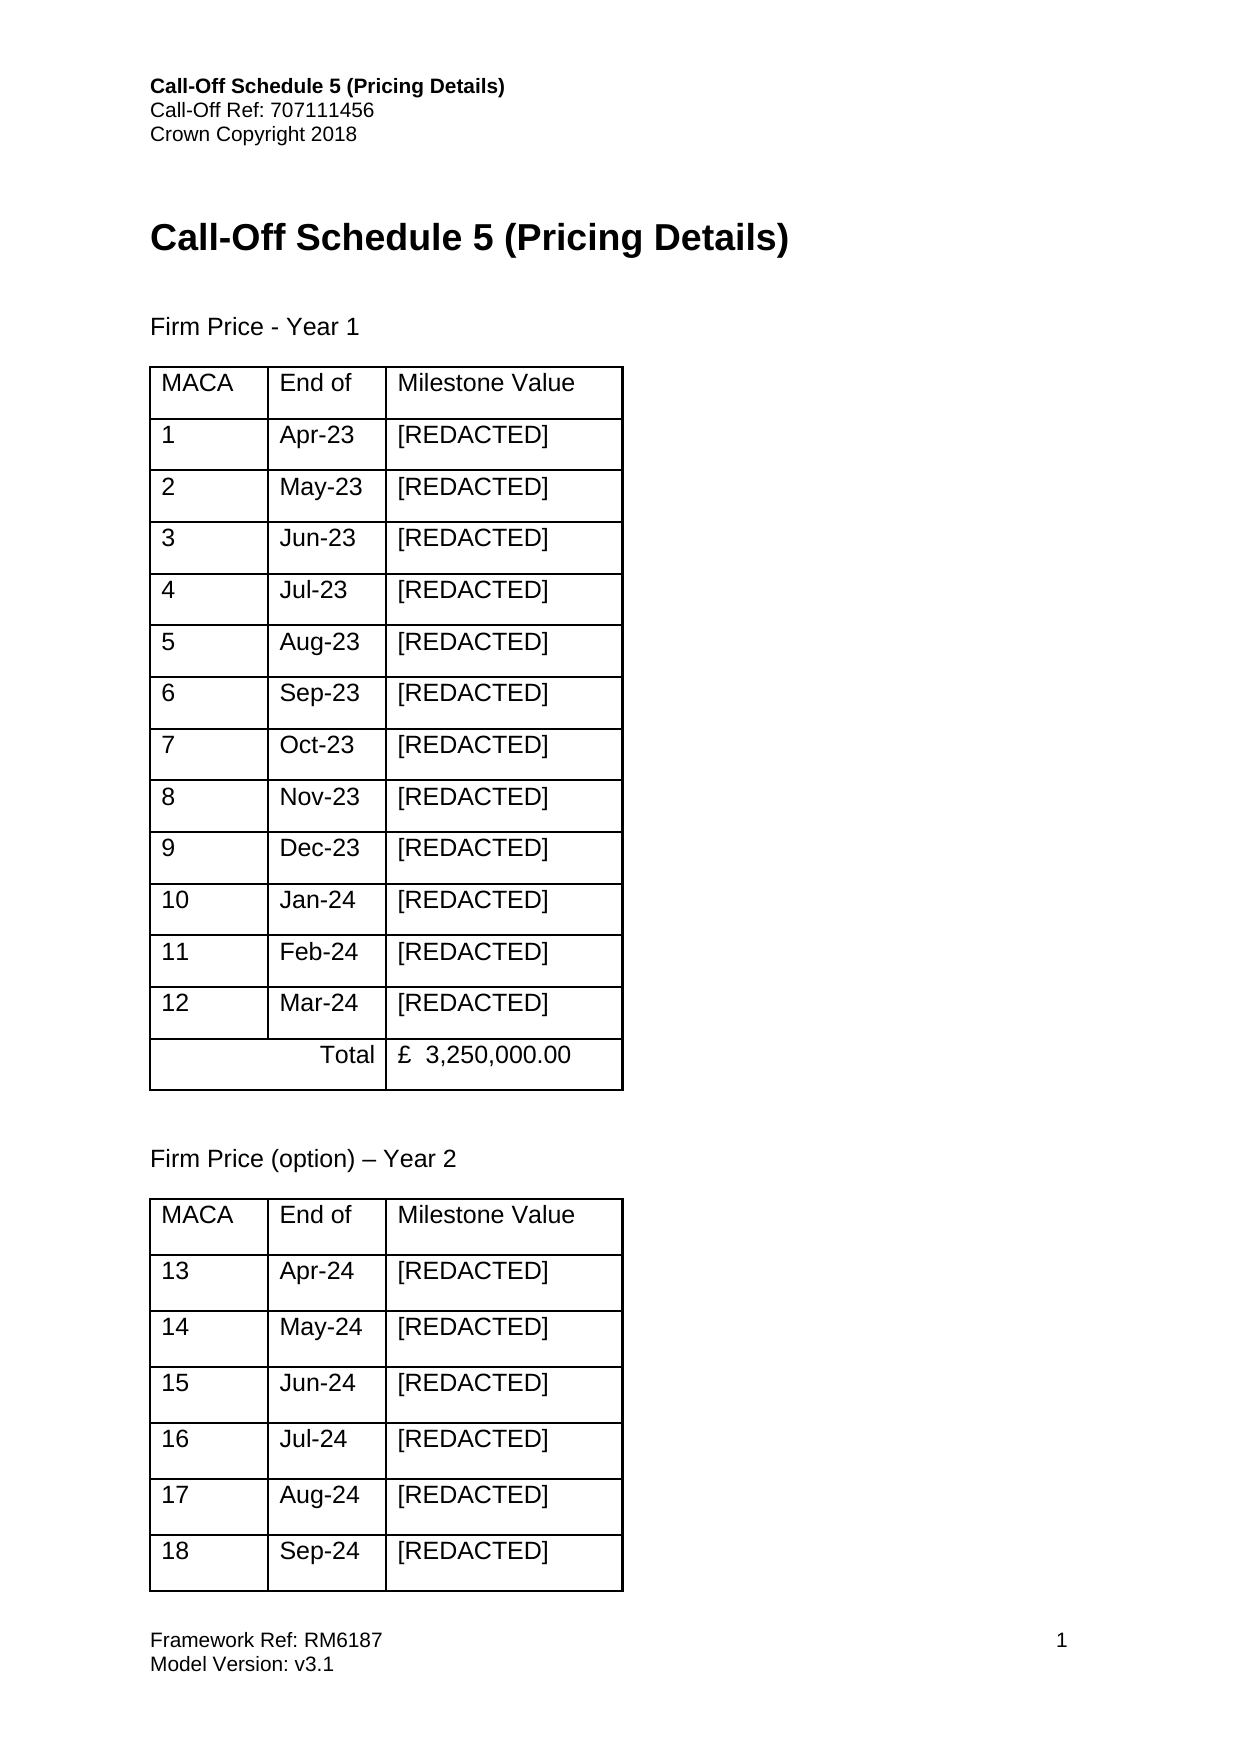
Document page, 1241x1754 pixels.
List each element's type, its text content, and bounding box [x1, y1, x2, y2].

table_cell [REDACTED] [387, 781, 621, 831]
table_cell 13 [151, 1256, 267, 1310]
table_cell 6 [151, 678, 267, 728]
table_header Milestone Value [387, 368, 621, 418]
table_cell [REDACTED] [387, 1424, 621, 1478]
table_cell [REDACTED] [387, 1368, 621, 1422]
table_header MACA [151, 368, 267, 418]
table_cell Jul-23 [269, 575, 385, 624]
table_cell 12 [151, 988, 267, 1038]
table_cell [REDACTED] [387, 678, 621, 728]
table_cell [REDACTED] [387, 730, 621, 779]
table_cell 5 [151, 626, 267, 676]
table_cell 17 [151, 1480, 267, 1534]
table_header End of [269, 1200, 385, 1254]
table_cell [REDACTED] [387, 1480, 621, 1534]
table_cell 4 [151, 575, 267, 624]
table_cell Aug-23 [269, 626, 385, 676]
table_cell 15 [151, 1368, 267, 1422]
table_cell Sep-24 [269, 1536, 385, 1590]
table_cell [REDACTED] [387, 1256, 621, 1310]
table_cell [REDACTED] [387, 626, 621, 676]
table_cell [REDACTED] [387, 1312, 621, 1366]
table_cell [REDACTED] [387, 885, 621, 934]
table_cell Apr-24 [269, 1256, 385, 1310]
table_cell May-23 [269, 471, 385, 521]
table_cell Mar-24 [269, 988, 385, 1038]
table_cell [REDACTED] [387, 575, 621, 624]
table_cell 14 [151, 1312, 267, 1366]
table_cell Jun-23 [269, 523, 385, 573]
table_cell 3 [151, 523, 267, 573]
table_cell Dec-23 [269, 833, 385, 883]
table_cell [REDACTED] [387, 833, 621, 883]
table_cell 8 [151, 781, 267, 831]
table_cell Jun-24 [269, 1368, 385, 1422]
table_cell 9 [151, 833, 267, 883]
table_cell May-24 [269, 1312, 385, 1366]
table_header End of [269, 368, 385, 418]
table_cell £ 3,250,000.00 [387, 1040, 621, 1089]
table_cell 11 [151, 936, 267, 986]
table_cell 7 [151, 730, 267, 779]
table_cell 16 [151, 1424, 267, 1478]
table_cell [REDACTED] [387, 1536, 621, 1590]
subtitle Call-Off Schedule 5 (Pricing Details) [150, 215, 1090, 258]
text Firm Price (option) – Year 2 [150, 1144, 1090, 1173]
table_cell [REDACTED] [387, 936, 621, 986]
text Firm Price - Year 1 [150, 312, 1090, 341]
table_cell [REDACTED] [387, 420, 621, 469]
table_cell Nov-23 [269, 781, 385, 831]
table_cell 10 [151, 885, 267, 934]
table_header Milestone Value [387, 1200, 621, 1254]
table_header MACA [151, 1200, 267, 1254]
table_cell Feb-24 [269, 936, 385, 986]
table_cell Jul-24 [269, 1424, 385, 1478]
table_cell Total [151, 1040, 385, 1089]
table_cell [REDACTED] [387, 471, 621, 521]
table_cell Apr-23 [269, 420, 385, 469]
table_cell [REDACTED] [387, 523, 621, 573]
table_cell 18 [151, 1536, 267, 1590]
table_cell Jan-24 [269, 885, 385, 934]
table_cell Aug-24 [269, 1480, 385, 1534]
table_cell [REDACTED] [387, 988, 621, 1038]
table_cell 1 [151, 420, 267, 469]
table_cell Oct-23 [269, 730, 385, 779]
table_cell 2 [151, 471, 267, 521]
table_cell Sep-23 [269, 678, 385, 728]
